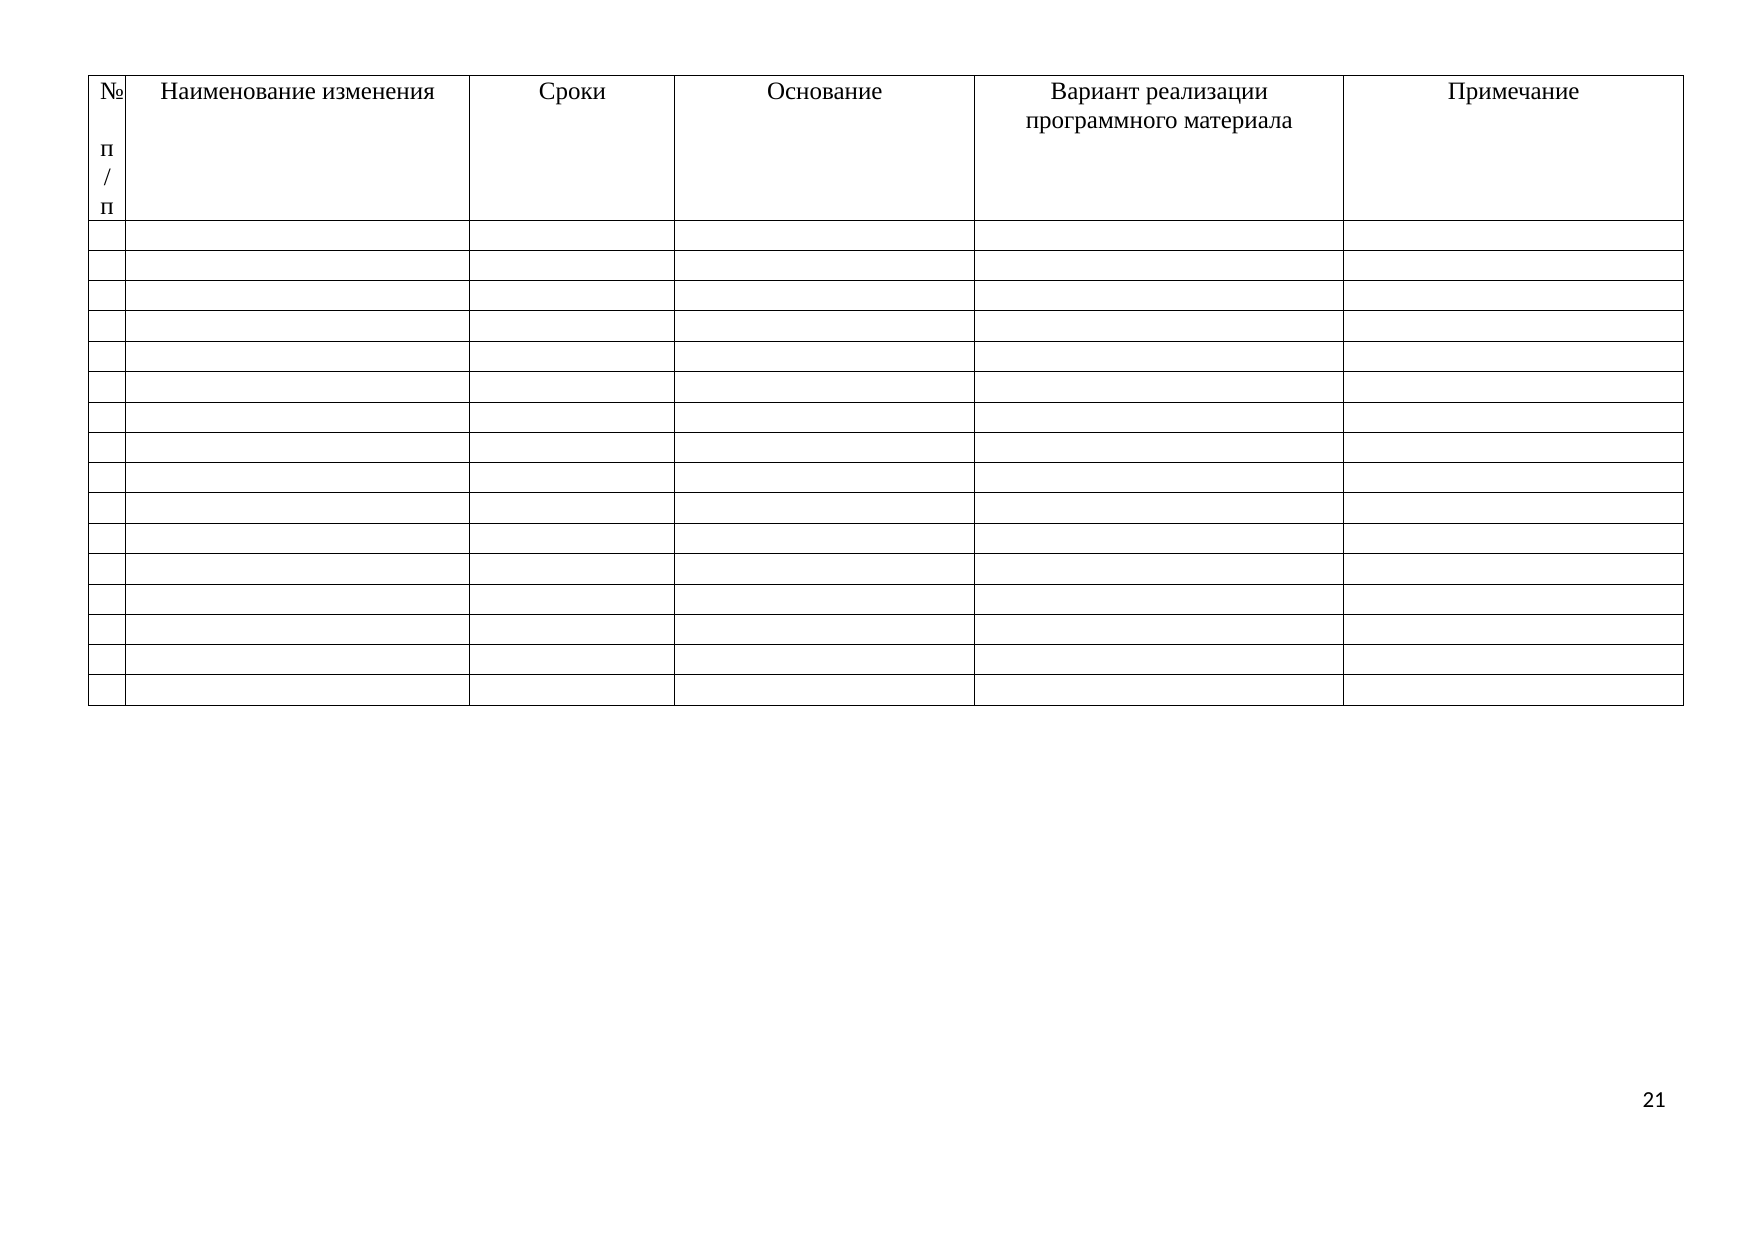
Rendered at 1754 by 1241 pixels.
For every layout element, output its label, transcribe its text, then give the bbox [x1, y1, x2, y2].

table_cell [975, 645, 1343, 674]
table_cell [675, 554, 974, 583]
table_cell [126, 524, 469, 553]
table_cell [1344, 342, 1683, 371]
table_cell [470, 372, 674, 402]
table_cell [675, 463, 974, 492]
table_cell [975, 585, 1343, 614]
table_header Примечание [1344, 76, 1683, 220]
table_cell [975, 403, 1343, 432]
table_cell [470, 615, 674, 644]
table_header Сроки [470, 76, 674, 220]
table_cell [470, 251, 674, 280]
table_cell [975, 493, 1343, 523]
table_header Основание [675, 76, 974, 220]
table_cell [1344, 372, 1683, 402]
table_cell [1344, 615, 1683, 644]
table_cell [1344, 463, 1683, 492]
table_cell [975, 311, 1343, 341]
table_cell [975, 524, 1343, 553]
table_cell [1344, 433, 1683, 462]
table_cell [675, 615, 974, 644]
table_cell [126, 675, 469, 704]
table_cell [675, 645, 974, 674]
table_cell [1344, 311, 1683, 341]
table_cell [675, 342, 974, 371]
table_cell [1344, 493, 1683, 523]
table_cell [470, 675, 674, 704]
table_cell [89, 372, 125, 402]
table_header № п/п [89, 76, 125, 220]
table_cell [470, 645, 674, 674]
table_cell [975, 372, 1343, 402]
table_cell [1344, 251, 1683, 280]
table_cell [89, 615, 125, 644]
table_cell [675, 221, 974, 250]
table_cell [89, 675, 125, 704]
table_cell [470, 493, 674, 523]
table_cell [1344, 675, 1683, 704]
table_cell [89, 403, 125, 432]
table_cell [975, 675, 1343, 704]
table_cell [470, 585, 674, 614]
table_cell [675, 372, 974, 402]
table_cell [675, 251, 974, 280]
table_cell [126, 433, 469, 462]
table_cell [675, 675, 974, 704]
table_cell [126, 221, 469, 250]
table_cell [470, 433, 674, 462]
table_cell [470, 281, 674, 310]
table_cell [126, 585, 469, 614]
table_cell [126, 493, 469, 523]
table_cell [470, 342, 674, 371]
table_cell [126, 403, 469, 432]
table_cell [975, 281, 1343, 310]
table_cell [975, 463, 1343, 492]
table_cell [89, 433, 125, 462]
table_cell [1344, 221, 1683, 250]
table_header Наименование изменения [126, 76, 469, 220]
table_cell [975, 433, 1343, 462]
table_cell [975, 221, 1343, 250]
table_cell [675, 585, 974, 614]
table_cell [1344, 403, 1683, 432]
table_cell [975, 615, 1343, 644]
table_cell [89, 463, 125, 492]
table_cell [89, 645, 125, 674]
table_cell [126, 342, 469, 371]
table_cell [126, 645, 469, 674]
table_cell [675, 281, 974, 310]
table_cell [89, 311, 125, 341]
table_cell [975, 342, 1343, 371]
table_cell [126, 281, 469, 310]
table_cell [470, 403, 674, 432]
table_cell [675, 524, 974, 553]
table_cell [675, 403, 974, 432]
table_cell [126, 463, 469, 492]
table_cell [126, 615, 469, 644]
table_cell [675, 493, 974, 523]
table_cell [470, 311, 674, 341]
table_cell [1344, 585, 1683, 614]
table_cell [1344, 524, 1683, 553]
table_cell [89, 342, 125, 371]
table_cell [1344, 554, 1683, 583]
table_cell [470, 554, 674, 583]
table_cell [470, 463, 674, 492]
table_cell [126, 372, 469, 402]
table_cell [89, 585, 125, 614]
table_cell [89, 524, 125, 553]
table_cell [975, 251, 1343, 280]
table_cell [89, 493, 125, 523]
table_cell [675, 433, 974, 462]
table_cell [126, 311, 469, 341]
table_cell [89, 251, 125, 280]
table_cell [89, 221, 125, 250]
table_cell [89, 554, 125, 583]
table_cell [1344, 281, 1683, 310]
table_cell [975, 554, 1343, 583]
table_cell [89, 281, 125, 310]
table_header Вариант реализации программного материала [975, 76, 1343, 220]
table_cell [675, 311, 974, 341]
table_cell [470, 221, 674, 250]
table_cell [470, 524, 674, 553]
table_cell [126, 251, 469, 280]
table_cell [1344, 645, 1683, 674]
table_cell [126, 554, 469, 583]
